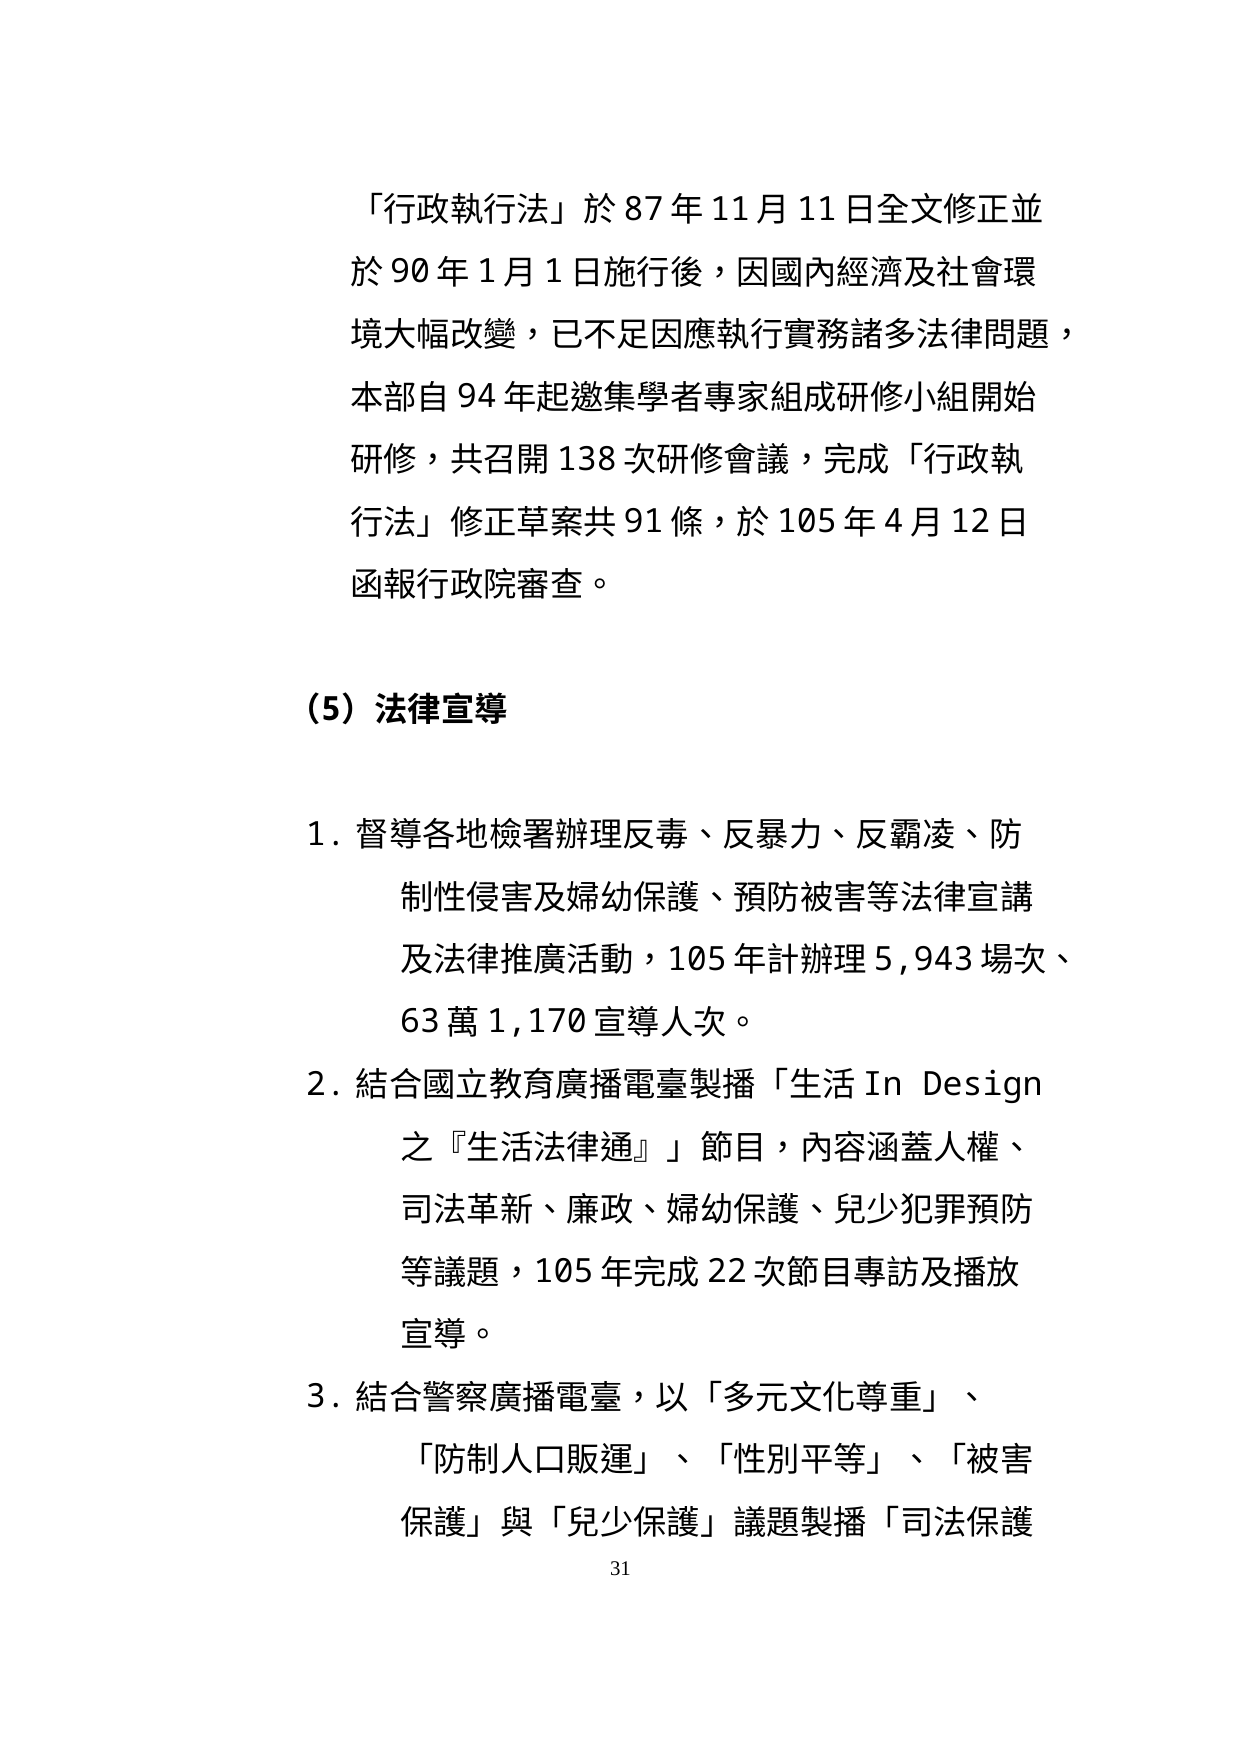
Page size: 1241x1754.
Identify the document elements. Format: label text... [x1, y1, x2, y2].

list 結合國立教育廣播電臺製播「生活In Design之『生活法律通』」節目，內容涵蓋人權、司法革新、廉政、婦幼保護、兒少犯罪預防等議題，105年完成22次節目專訪及播放宣導。 [306, 1040, 1053, 1353]
list 督導各地檢署辦理反毒、反暴力、反霸凌、防制性侵害及婦幼保護、預防被害等法律宣講及法律推廣活動，105年計辦理5,943場次、63萬1,170宣導人次。 [306, 790, 1053, 1040]
list 法律宣導 [287, 665, 1053, 728]
text 「行政執行法」於87年11月11日全文修正並於90年1月1日施行後，因國內經濟及社會環境大幅改變，已不足因應執行實務諸多法律問題，本部自94年起邀集學者專家組成研修小組開始研修，共召開138次研修會議，完成「行政執行法」修正草案共91條，於105年4月12日函報行政院審查。 [350, 165, 1053, 603]
list 結合警察廣播電臺，以「多元文化尊重」、「防制人口販運」、「性別平等」、「被害保護」與「兒少保護」議題製播「司法保護 [306, 1353, 1053, 1540]
